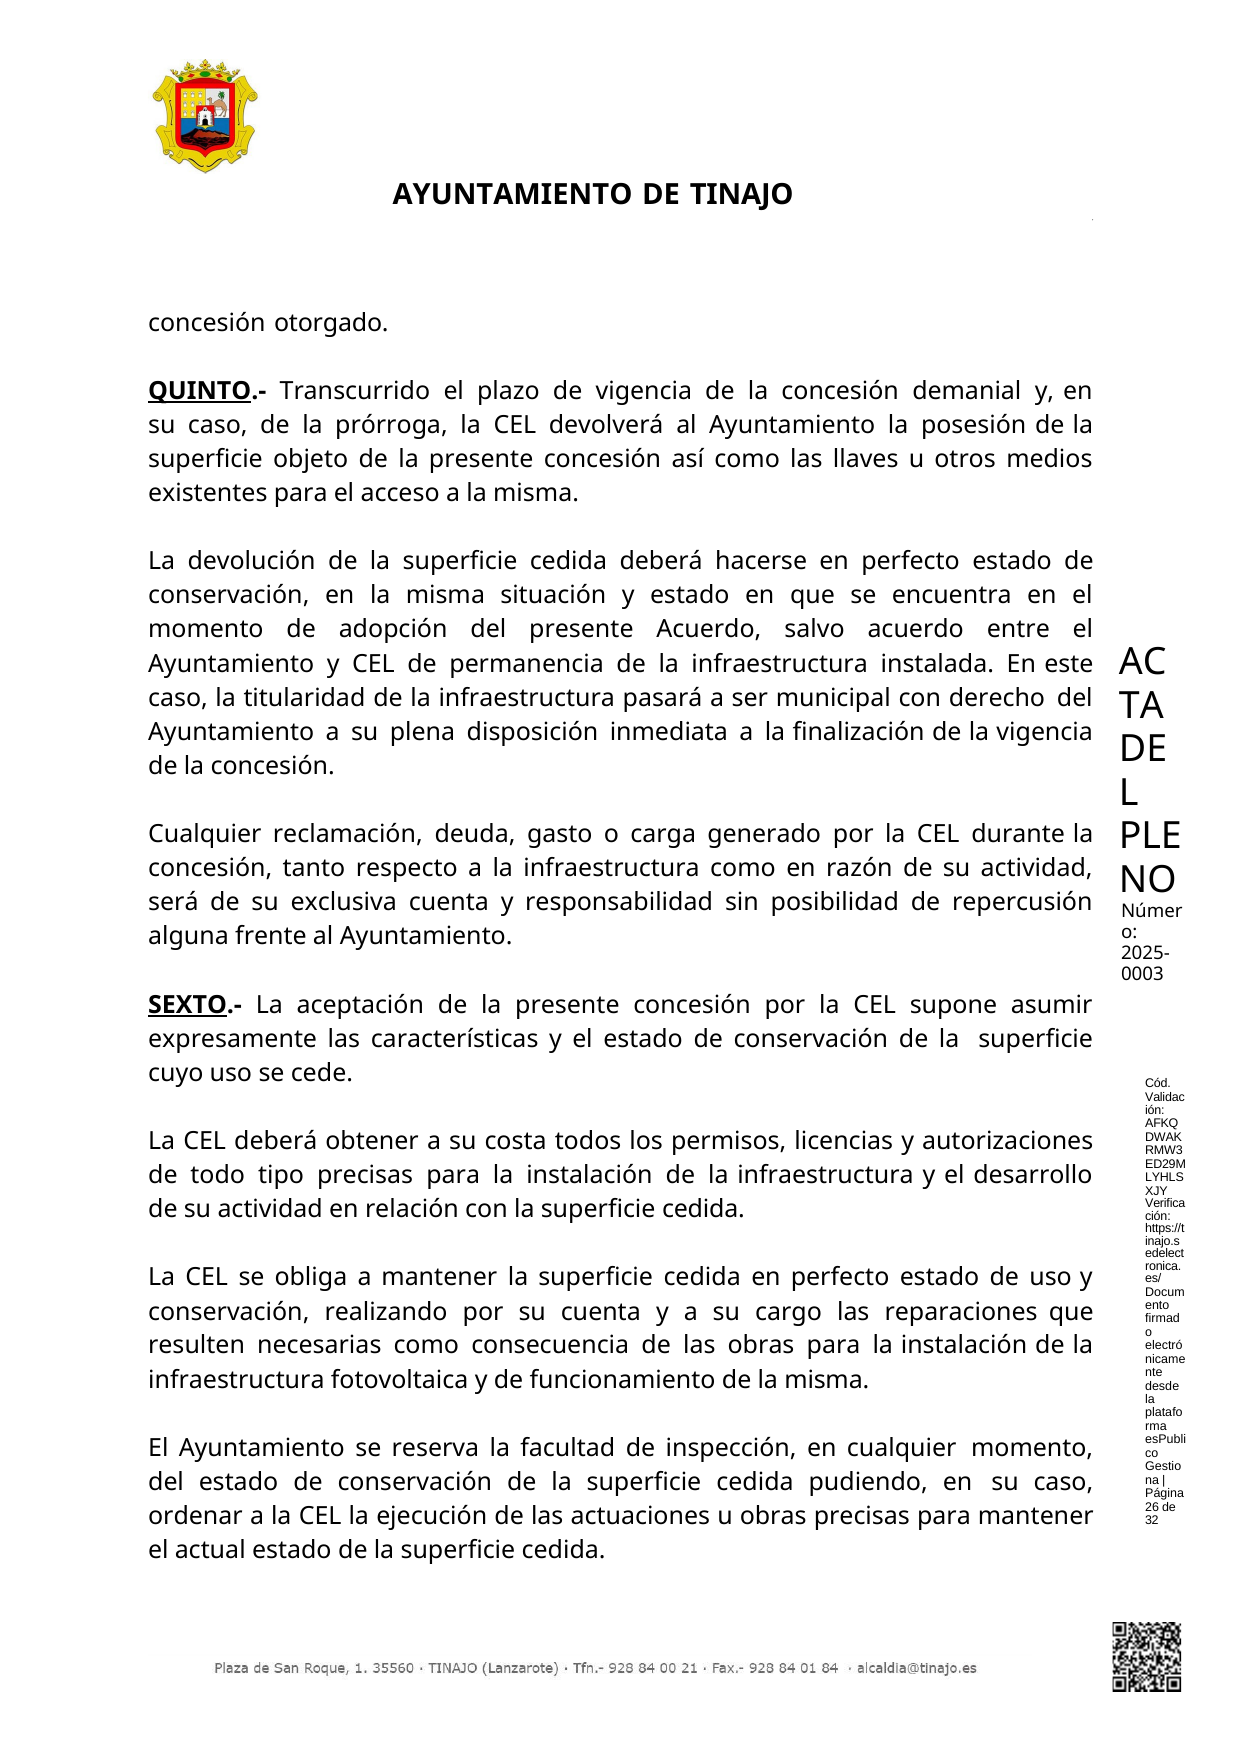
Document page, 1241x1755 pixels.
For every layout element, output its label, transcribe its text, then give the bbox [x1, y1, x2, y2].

text La CEL deberá obtener a su costa todos los permisos, licencias y autorizaciones de todo tipo precisas para la instalación de la infraestructura y el desarrollo de su actividad en relación con la superficie cedida. [148, 1123, 1093, 1225]
text Verificación: https://tinajo.sedelectronica.es/ [1145, 1198, 1186, 1285]
text Cód. Validación: AFKQDWAKRMW3ED29MLYHLSXJY [1145, 1077, 1186, 1198]
text QUINTO.- Transcurrido el plazo de vigencia de la concesión demanial y, en su caso, de la prórroga, la CEL devolverá al Ayuntamiento la posesión de la superficie objeto de la presente concesión así como las llaves u otros medios existentes para el acceso a la misma. [148, 372, 1093, 509]
text Número: 2025-0003 Fecha: 29/10/2025 [1121, 901, 1186, 985]
text concesión otorgado. [148, 304, 1105, 338]
text Documento firmado electrónicamente desde la plataforma esPublico Gestiona | Página 26 de 32 [1145, 1285, 1186, 1527]
text SEXTO.- La aceptación de la presente concesión por la CEL supone asumir expresamente las características y el estado de conservación de la superficie cuyo uso se cede. [148, 986, 1093, 1088]
text La devolución de la superficie cedida deberá hacerse en perfecto estado de conservación, en la misma situación y estado en que se encuentra en el momento de adopción del presente Acuerdo, salvo acuerdo entre el Ayuntamiento y CEL de permanencia de la infraestructura instalada. En este caso, la titularidad de la infraestructura pasará a ser municipal con derecho del Ayuntamiento a su plena disposición inmediata a la finalización de la vigencia de la concesión. [148, 543, 1093, 781]
text El Ayuntamiento se reserva la facultad de inspección, en cualquier momento, del estado de conservación de la superficie cedida pudiendo, en su caso, ordenar a la CEL la ejecución de las actuaciones u obras precisas para mantener el actual estado de la superficie cedida. [148, 1429, 1093, 1566]
text Cualquier reclamación, deuda, gasto o carga generado por la CEL durante la concesión, tanto respecto a la infraestructura como en razón de su actividad, será de su exclusiva cuenta y responsabilidad sin posibilidad de repercusión alguna frente al Ayuntamiento. [148, 816, 1093, 952]
text ACTA DEL PLENO [1119, 640, 1186, 901]
text La CEL se obliga a mantener la superficie cedida en perfecto estado de uso y conservación, realizando por su cuenta y a su cargo las reparaciones que resulten necesarias como consecuencia de las obras para la instalación de la infraestructura fotovoltaica y de funcionamiento de la misma. [148, 1259, 1093, 1395]
